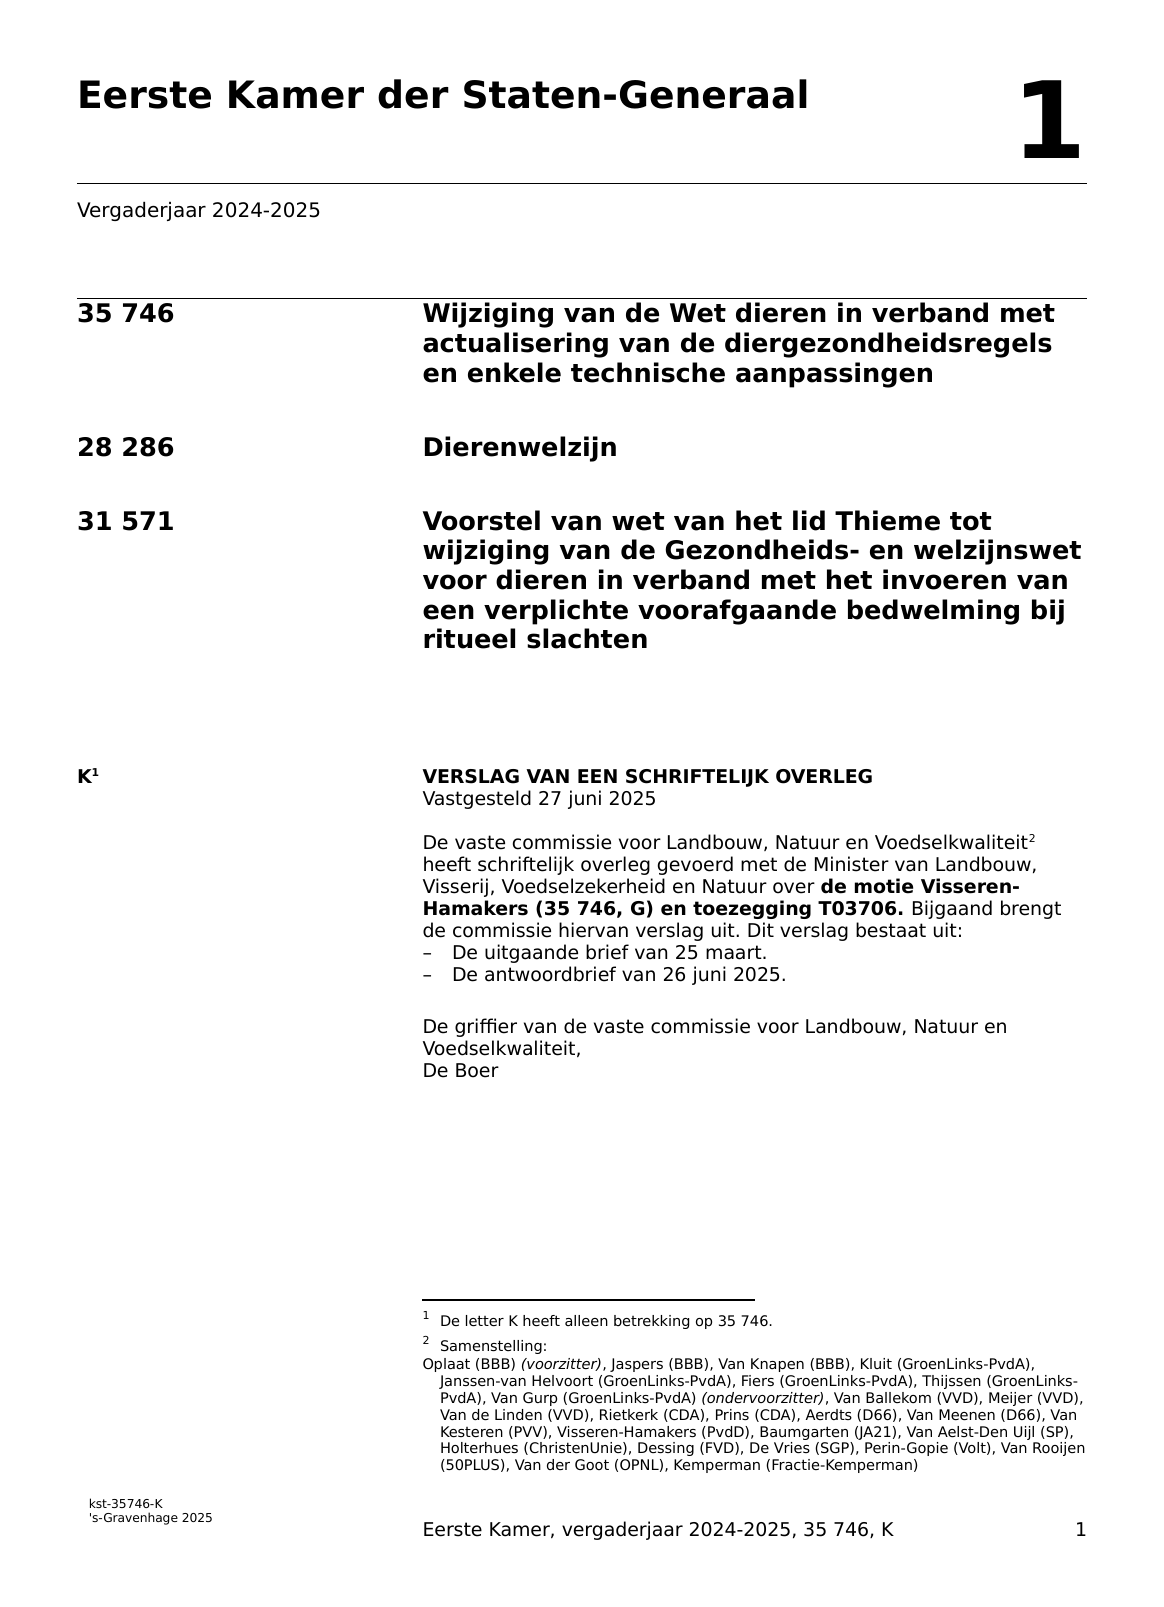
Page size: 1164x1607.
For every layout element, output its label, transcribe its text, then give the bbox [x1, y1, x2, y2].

text De griffier van de vaste commissie voor Landbouw, Natuur en Voedselkwaliteit, De Boer [422, 1016, 1087, 1082]
table_cell Vergaderjaar 2024-2025 [77, 184, 1087, 298]
table_header 1 [886, 59, 1087, 183]
subtitle 35 746 Wijziging van de Wet dieren in verband met actualisering van de diergezondheidsregels en enkele technische aanpassingen [77, 299, 1087, 388]
subtitle 28 286 Dierenwelzijn [77, 432, 1087, 462]
text 's-Gravenhage 2025 [88, 1511, 323, 1525]
text Oplaat (BBB) (voorzitter), Jaspers (BBB), Van Knapen (BBB), Kluit (GroenLinks-PvdA), Janssen-van Helvoort (GroenLinks-PvdA), Fiers (GroenLinks-PvdA), Thijssen (GroenLinks-PvdA), Van Gurp (GroenLinks-PvdA) (ondervoorzitter), Van Ballekom (VVD), Meijer (VVD), Van de Linden (VVD), Rietkerk (CDA), Prins (CDA), Aerdts (D66), Van Meenen (D66), Van Kesteren (PVV), Visseren-Hamakers (PvdD), Baumgarten (JA21), Van Aelst-Den Uijl (SP), Holterhues (ChristenUnie), Dessing (FVD), De Vries (SGP), Perin-Gopie (Volt), Van Rooijen (50PLUS), Van der Goot (OPNL), Kemperman (Fractie-Kemperman) [422, 1356, 1087, 1474]
text Samenstelling: [422, 1334, 1087, 1356]
text kst-35746-K [88, 1497, 323, 1511]
text De letter K heeft alleen betrekking op 35 746. [422, 1309, 1087, 1331]
table_header Eerste Kamer der Staten-Generaal [77, 59, 886, 183]
text – De uitgaande brief van 25 maart. [422, 942, 1087, 964]
text De vaste commissie voor Landbouw, Natuur en Voedselkwaliteit heeft schriftelijk overleg gevoerd met de Minister van Landbouw, Visserij, Voedselzekerheid en Natuur over de motie Visseren-Hamakers (35 746, G) en toezegging T03706. Bijgaand brengt de commissie hiervan verslag uit. Dit verslag bestaat uit: [422, 832, 1087, 942]
text Vastgesteld 27 juni 2025 [422, 788, 1087, 810]
text – De antwoordbrief van 26 juni 2025. [422, 964, 1087, 986]
subtitle K VERSLAG VAN EEN SCHRIFTELIJK OVERLEG [77, 766, 1087, 788]
subtitle 31 571 Voorstel van wet van het lid Thieme tot wijziging van de Gezondheids- en welzijnswet voor dieren in verband met het invoeren van een verplichte voorafgaande bedwelming bij ritueel slachten [77, 506, 1087, 655]
